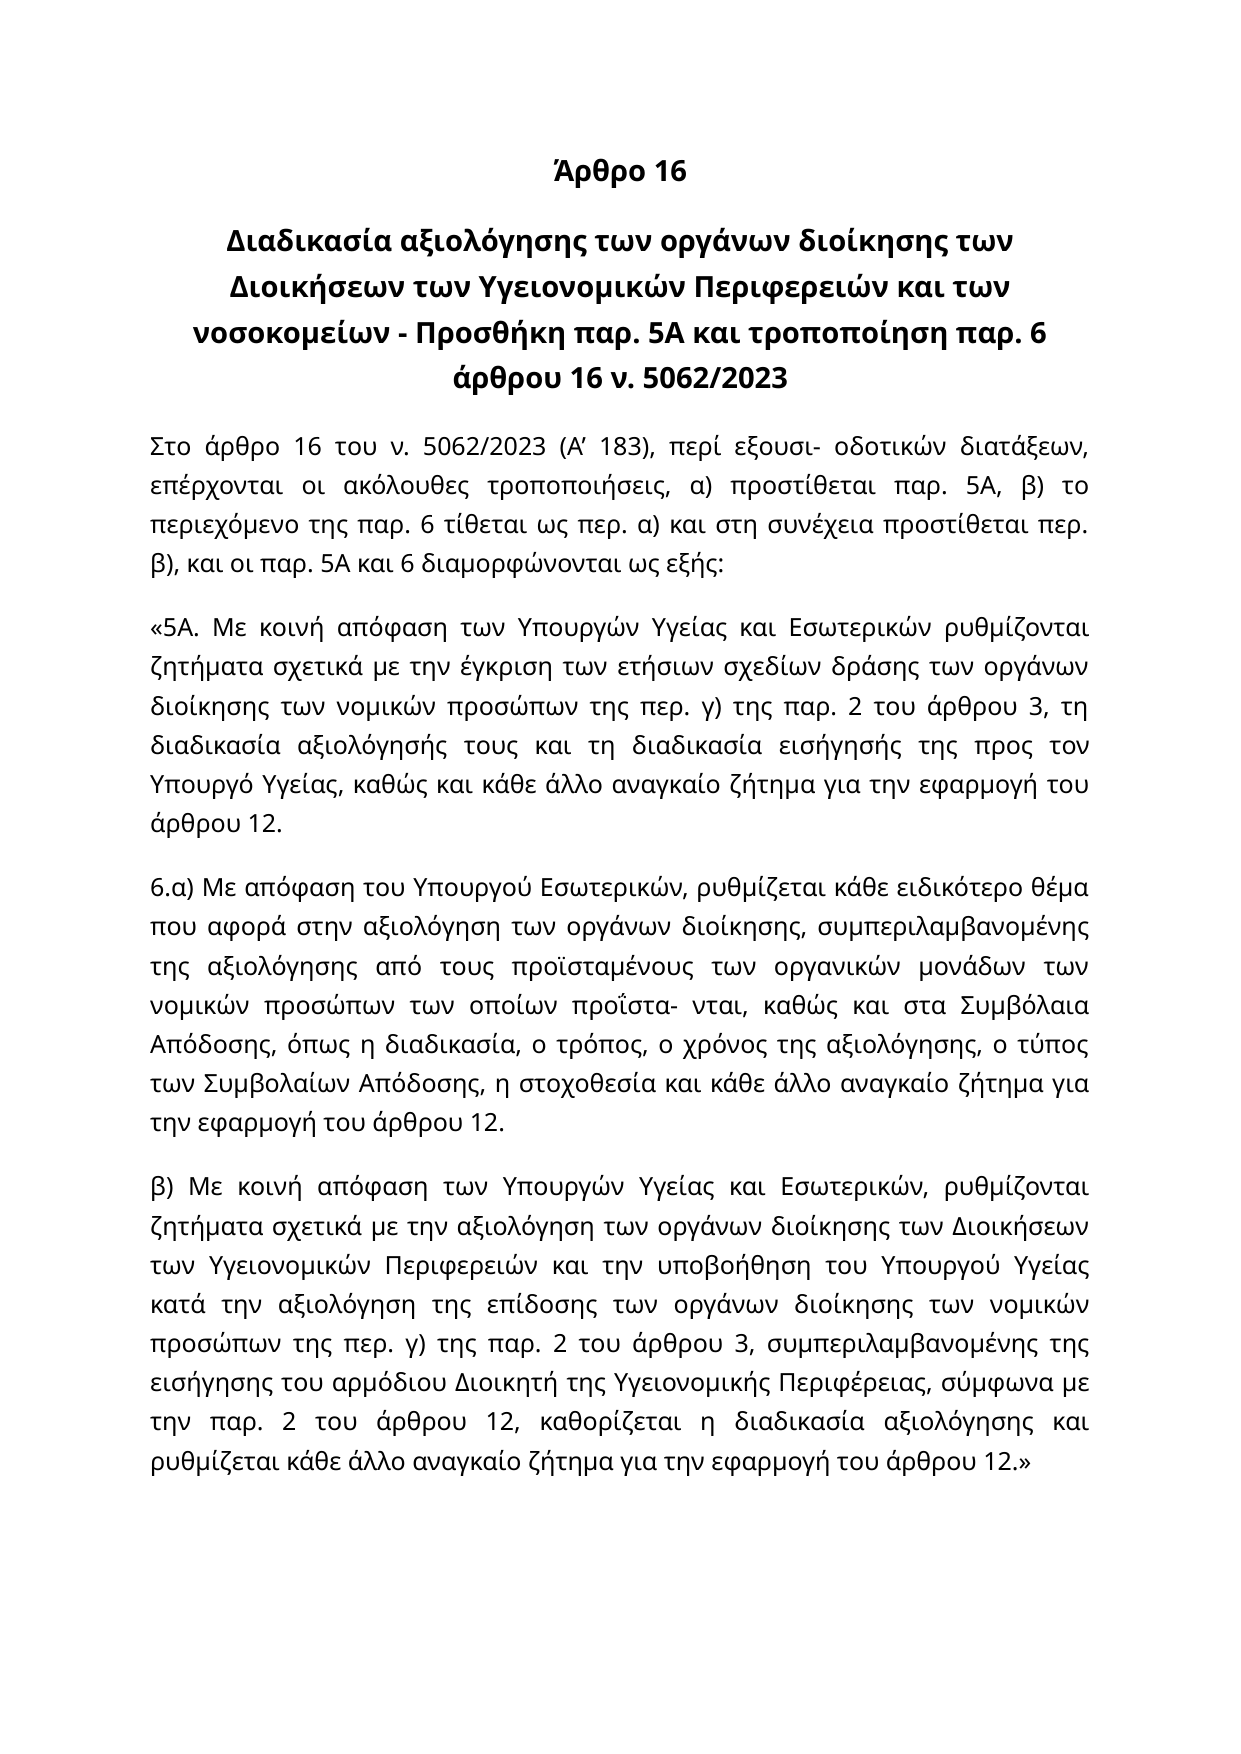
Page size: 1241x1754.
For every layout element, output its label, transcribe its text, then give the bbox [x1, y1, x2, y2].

text «5Α. Με κοινή απόφαση των Υπουργών Υγείας και Εσωτερικών ρυθμίζονται ζητήματα σχετικά με την έγκριση των ετήσιων σχεδίων δράσης των οργάνων διοίκησης των νομικών προσώπων της περ. γ) της παρ. 2 του άρθρου 3, τη διαδικασία αξιολόγησής τους και τη διαδικασία εισήγησής της προς τον Υπουργό Υγείας, καθώς και κάθε άλλο αναγκαίο ζήτημα για την εφαρμογή του άρθρου 12. [150, 610, 1090, 840]
text Στο άρθρο 16 του ν. 5062/2023 (Α’ 183), περί εξουσι- οδοτικών διατάξεων, επέρχονται οι ακόλουθες τροποποιήσεις, α) προστίθεται παρ. 5Α, β) το περιεχόμενο της παρ. 6 τίθεται ως περ. α) και στη συνέχεια προστίθεται περ. β), και οι παρ. 5Α και 6 διαμορφώνονται ως εξής: [150, 428, 1090, 580]
text 6.α) Με απόφαση του Υπουργού Εσωτερικών, ρυθμίζεται κάθε ειδικότερο θέμα που αφορά στην αξιολόγηση των οργάνων διοίκησης, συμπεριλαμβανομένης της αξιολόγησης από τους προϊσταμένους των οργανικών μονάδων των νομικών προσώπων των οποίων προΐστα- νται, καθώς και στα Συμβόλαια Απόδοσης, όπως η διαδικασία, ο τρόπος, ο χρόνος της αξιολόγησης, ο τύπος των Συμβολαίων Απόδοσης, η στοχοθεσία και κάθε άλλο αναγκαίο ζήτημα για την εφαρμογή του άρθρου 12. [150, 870, 1090, 1139]
subtitle Άρθρο 16 [150, 150, 1090, 190]
subtitle Διαδικασία αξιολόγησης των οργάνων διοίκησης των Διοικήσεων των Υγειονομικών Περιφερειών και των νοσοκομείων - Προσθήκη παρ. 5Α και τροποποίηση παρ. 6 άρθρου 16 ν. 5062/2023 [150, 221, 1090, 397]
text β) Με κοινή απόφαση των Υπουργών Υγείας και Εσωτερικών, ρυθμίζονται ζητήματα σχετικά με την αξιολόγηση των οργάνων διοίκησης των Διοικήσεων των Υγειονομικών Περιφερειών και την υποβοήθηση του Υπουργού Υγείας κατά την αξιολόγηση της επίδοσης των οργάνων διοίκησης των νομικών προσώπων της περ. γ) της παρ. 2 του άρθρου 3, συμπεριλαμβανομένης της εισήγησης του αρμόδιου Διοικητή της Υγειονομικής Περιφέρειας, σύμφωνα με την παρ. 2 του άρθρου 12, καθορίζεται η διαδικασία αξιολόγησης και ρυθμίζεται κάθε άλλο αναγκαίο ζήτημα για την εφαρμογή του άρθρου 12.» [150, 1169, 1090, 1477]
